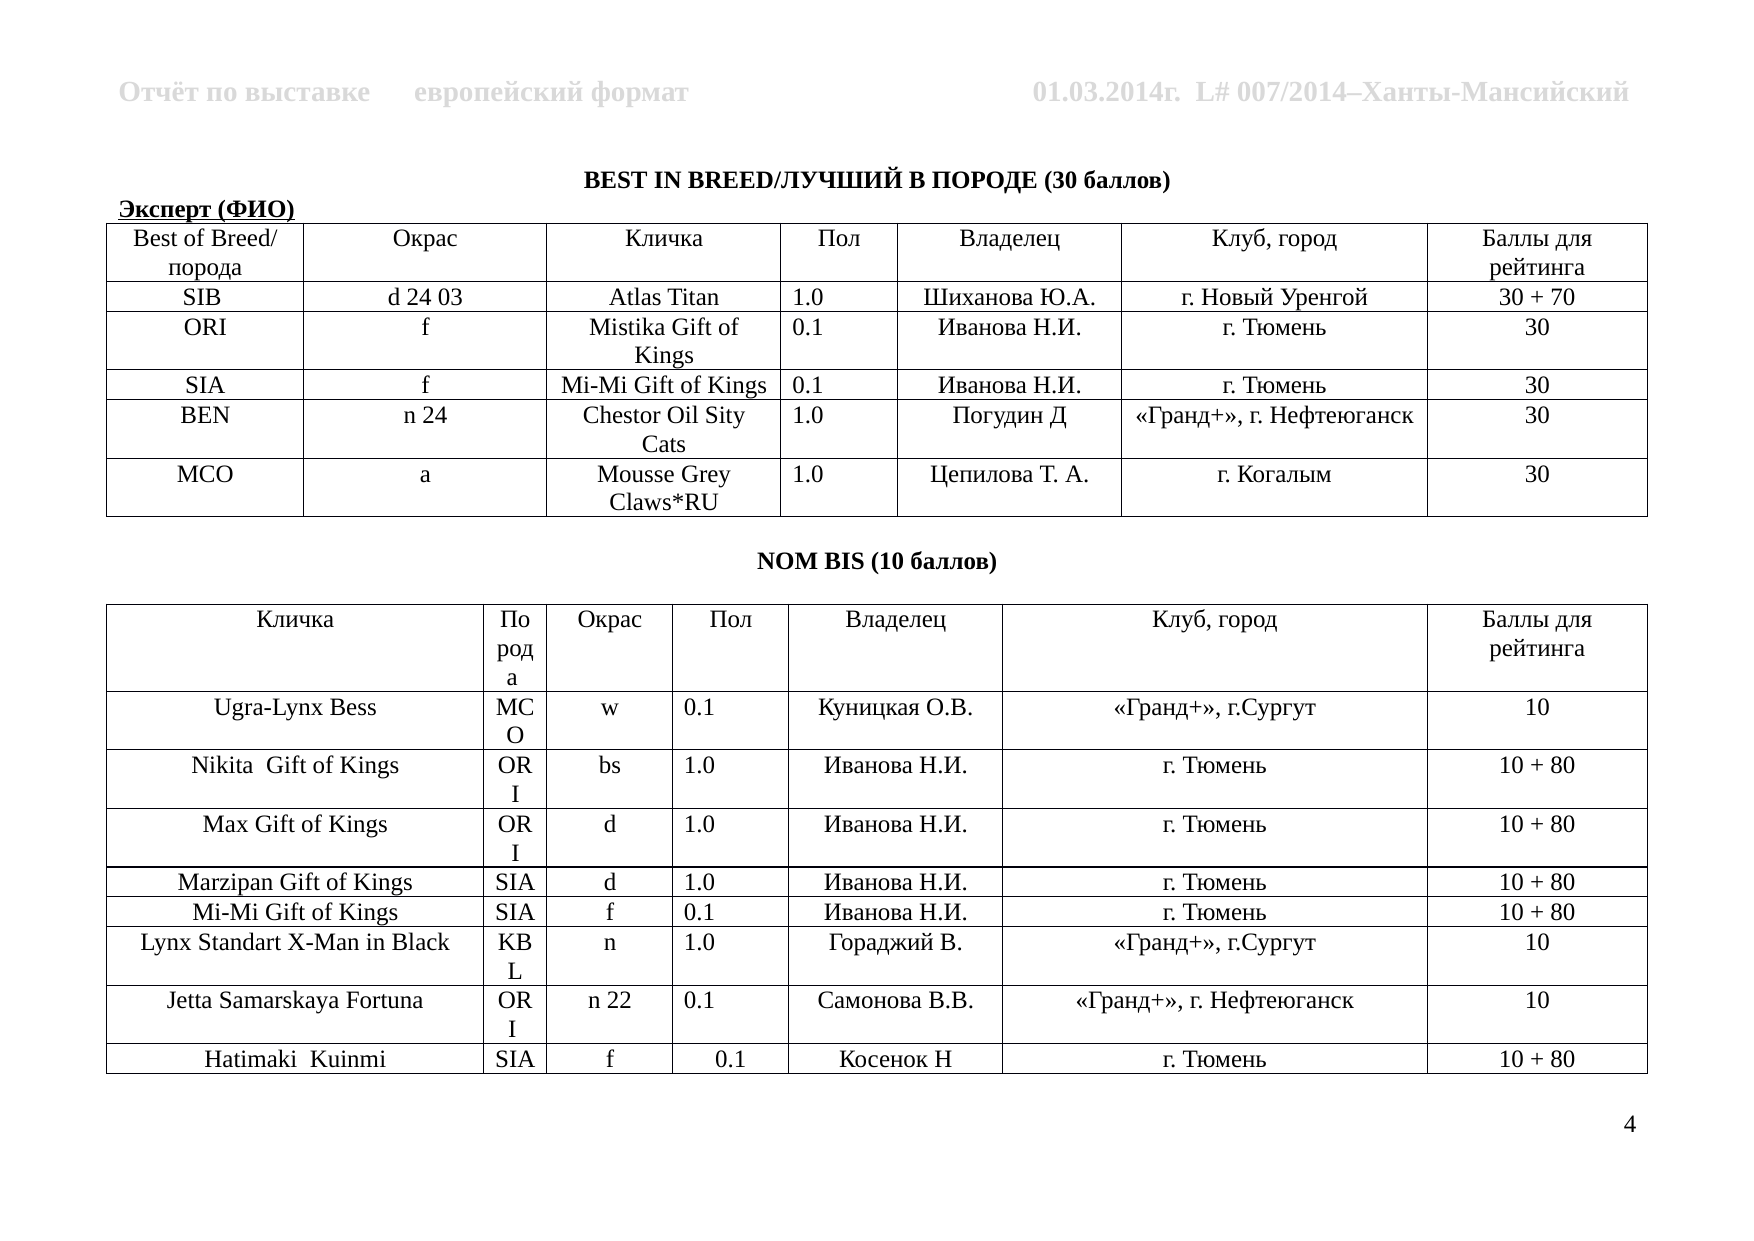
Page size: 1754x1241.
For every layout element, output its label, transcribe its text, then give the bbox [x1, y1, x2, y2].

table_cell Nikita Gift of Kings [107, 750, 483, 808]
table_cell «Гранд+», г.Сургут [1003, 692, 1427, 749]
table_cell f [547, 897, 672, 926]
table_cell 1.0 [673, 750, 788, 808]
table_cell BEN [107, 400, 303, 458]
table_cell 0.1 [673, 986, 788, 1043]
table_cell 30 [1428, 400, 1647, 458]
table_cell Иванова Н.И. [789, 750, 1002, 808]
table_cell f [304, 370, 546, 399]
table_cell SIA [484, 868, 546, 896]
table_cell 0.1 [673, 1044, 788, 1073]
table_cell d 24 03 [304, 282, 546, 311]
table_cell г. Тюмень [1003, 868, 1427, 896]
table_cell SIA [107, 370, 303, 399]
table_header Пол [673, 605, 788, 691]
text Эксперт (ФИО) [118, 194, 1636, 222]
table_cell 10 [1428, 986, 1647, 1043]
table_cell SIA [484, 1044, 546, 1073]
table_cell n 24 [304, 400, 546, 458]
table_cell 10 + 80 [1428, 750, 1647, 808]
table_header Порода [484, 605, 546, 691]
table_cell Цепилова Т. А. [898, 459, 1121, 516]
table_cell Куницкая О.В. [789, 692, 1002, 749]
table_cell ORI [484, 750, 546, 808]
table_cell Max Gift of Kings [107, 809, 483, 866]
table_cell Косенок Н [789, 1044, 1002, 1073]
table_cell Гораджий В. [789, 927, 1002, 984]
table_cell г. Тюмень [1003, 809, 1427, 866]
table_header Пол [781, 224, 897, 281]
table_header Клуб, город [1122, 224, 1427, 281]
table_cell 1.0 [673, 809, 788, 866]
table_header Клуб, город [1003, 605, 1427, 691]
table_cell 10 [1428, 927, 1647, 984]
table_cell 30 [1428, 370, 1647, 399]
table_cell n 22 [547, 986, 672, 1043]
table_cell Погудин Д [898, 400, 1121, 458]
table_cell KBL [484, 927, 546, 984]
table_cell 10 + 80 [1428, 809, 1647, 866]
table_cell 0.1 [673, 692, 788, 749]
table_cell ORI [107, 312, 303, 369]
table_cell г. Тюмень [1003, 897, 1427, 926]
table_cell Hatimaki Kuinmi [107, 1044, 483, 1073]
text BEST IN BREED/ЛУЧШИЙ В ПОРОДЕ (30 баллов) [118, 165, 1636, 194]
table_cell 30 [1428, 312, 1647, 369]
table_cell г. Тюмень [1122, 370, 1427, 399]
table_cell ORI [484, 986, 546, 1043]
table_cell 10 [1428, 692, 1647, 749]
table_header Best of Breed/ порода [107, 224, 303, 281]
table_cell 0.1 [781, 370, 897, 399]
table_cell г. Когалым [1122, 459, 1427, 516]
table_cell SIA [484, 897, 546, 926]
table_cell 10 + 80 [1428, 897, 1647, 926]
table_cell Иванова Н.И. [898, 312, 1121, 369]
table_cell Иванова Н.И. [789, 809, 1002, 866]
table_cell d [547, 809, 672, 866]
table_cell Иванова Н.И. [898, 370, 1121, 399]
table_cell Mistika Gift of Kings [547, 312, 780, 369]
table_cell Jetta Samarskaya Fortuna [107, 986, 483, 1043]
table_cell bs [547, 750, 672, 808]
table_cell 30 + 70 [1428, 282, 1647, 311]
table_cell «Гранд+», г.Сургут [1003, 927, 1427, 984]
table_cell МСО [107, 459, 303, 516]
table_cell SIB [107, 282, 303, 311]
table_cell 1.0 [673, 927, 788, 984]
table_header Баллы для рейтинга [1428, 224, 1647, 281]
table_cell Ugra-Lynx Bess [107, 692, 483, 749]
table_cell Lynx Standart X-Man in Black [107, 927, 483, 984]
table_cell Atlas Titan [547, 282, 780, 311]
table_cell Иванова Н.И. [789, 897, 1002, 926]
table_header Баллы для рейтинга [1428, 605, 1647, 691]
table_cell «Гранд+», г. Нефтеюганск [1003, 986, 1427, 1043]
table_header Владелец [789, 605, 1002, 691]
table_cell Mi-Mi Gift of Kings [107, 897, 483, 926]
table_cell Шиханова Ю.А. [898, 282, 1121, 311]
table_cell а [304, 459, 546, 516]
table_cell 1.0 [781, 282, 897, 311]
table_cell 10 + 80 [1428, 868, 1647, 896]
table_cell 10 + 80 [1428, 1044, 1647, 1073]
table_cell «Гранд+», г. Нефтеюганск [1122, 400, 1427, 458]
table_cell г. Тюмень [1122, 312, 1427, 369]
table_header Кличка [547, 224, 780, 281]
table_cell w [547, 692, 672, 749]
table_cell ORI [484, 809, 546, 866]
table_header Кличка [107, 605, 483, 691]
table_cell г. Тюмень [1003, 1044, 1427, 1073]
table_cell Иванова Н.И. [789, 868, 1002, 896]
text NOM BIS (10 баллов) [118, 546, 1636, 575]
table_cell 1.0 [673, 868, 788, 896]
table_cell n [547, 927, 672, 984]
table_cell 0.1 [781, 312, 897, 369]
table_cell г. Новый Уренгой [1122, 282, 1427, 311]
table_cell г. Тюмень [1003, 750, 1427, 808]
table_cell Chestor Oil Sity Cats [547, 400, 780, 458]
table_cell d [547, 868, 672, 896]
table_cell 1.0 [781, 459, 897, 516]
table_cell Marzipan Gift of Kings [107, 868, 483, 896]
table_cell f [304, 312, 546, 369]
table_cell 30 [1428, 459, 1647, 516]
table_cell 1.0 [781, 400, 897, 458]
table_cell Mousse Grey Claws*RU [547, 459, 780, 516]
table_cell 0.1 [673, 897, 788, 926]
table_header Окрас [547, 605, 672, 691]
table_cell f [547, 1044, 672, 1073]
table_cell Самонова В.В. [789, 986, 1002, 1043]
table_header Окрас [304, 224, 546, 281]
table_cell Mi-Mi Gift of Kings [547, 370, 780, 399]
table_cell МСО [484, 692, 546, 749]
table_header Владелец [898, 224, 1121, 281]
